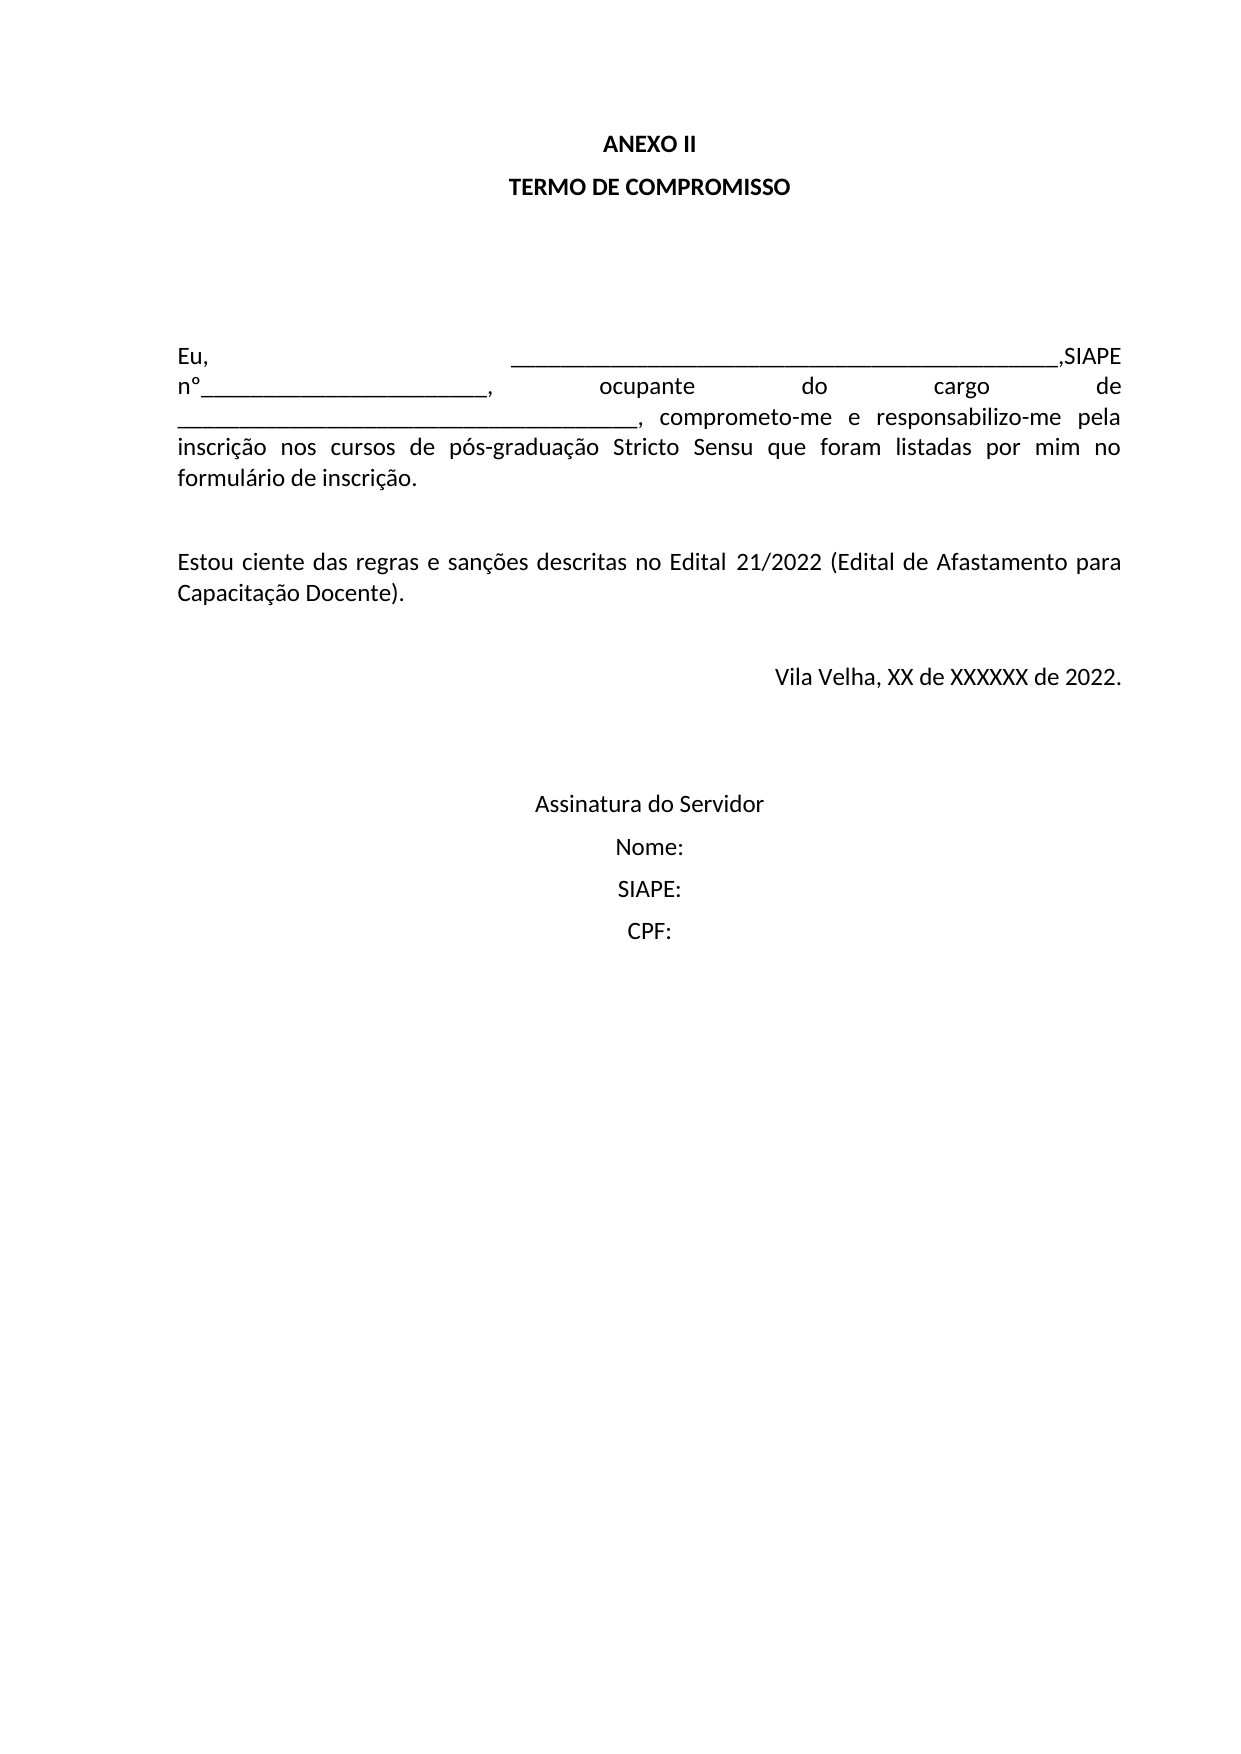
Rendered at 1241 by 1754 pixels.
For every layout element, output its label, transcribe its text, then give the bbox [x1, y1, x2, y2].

subtitle ANEXO II [177, 128, 1122, 159]
text CPF: [177, 915, 1122, 946]
text Estou ciente das regras e sanções descritas no Edital 21/2022 (Edital de Afastamento para Capacitação Docente). [177, 546, 1122, 607]
text Assinatura do Servidor [177, 788, 1122, 819]
text SIAPE: [177, 873, 1122, 903]
text TERMO DE COMPROMISSO [177, 171, 1122, 201]
text Eu, ____________________________________________,SIAPE nº_______________________, ocupante do cargo de _____________________________________, comprometo-me e responsabilizo-me pela inscrição nos cursos de pós-graduação Stricto Sensu que foram listadas por mim no formulário de inscrição. [177, 340, 1122, 492]
text Nome: [177, 831, 1122, 861]
text Vila Velha, XX de XXXXXX de 2022. [177, 662, 1122, 692]
